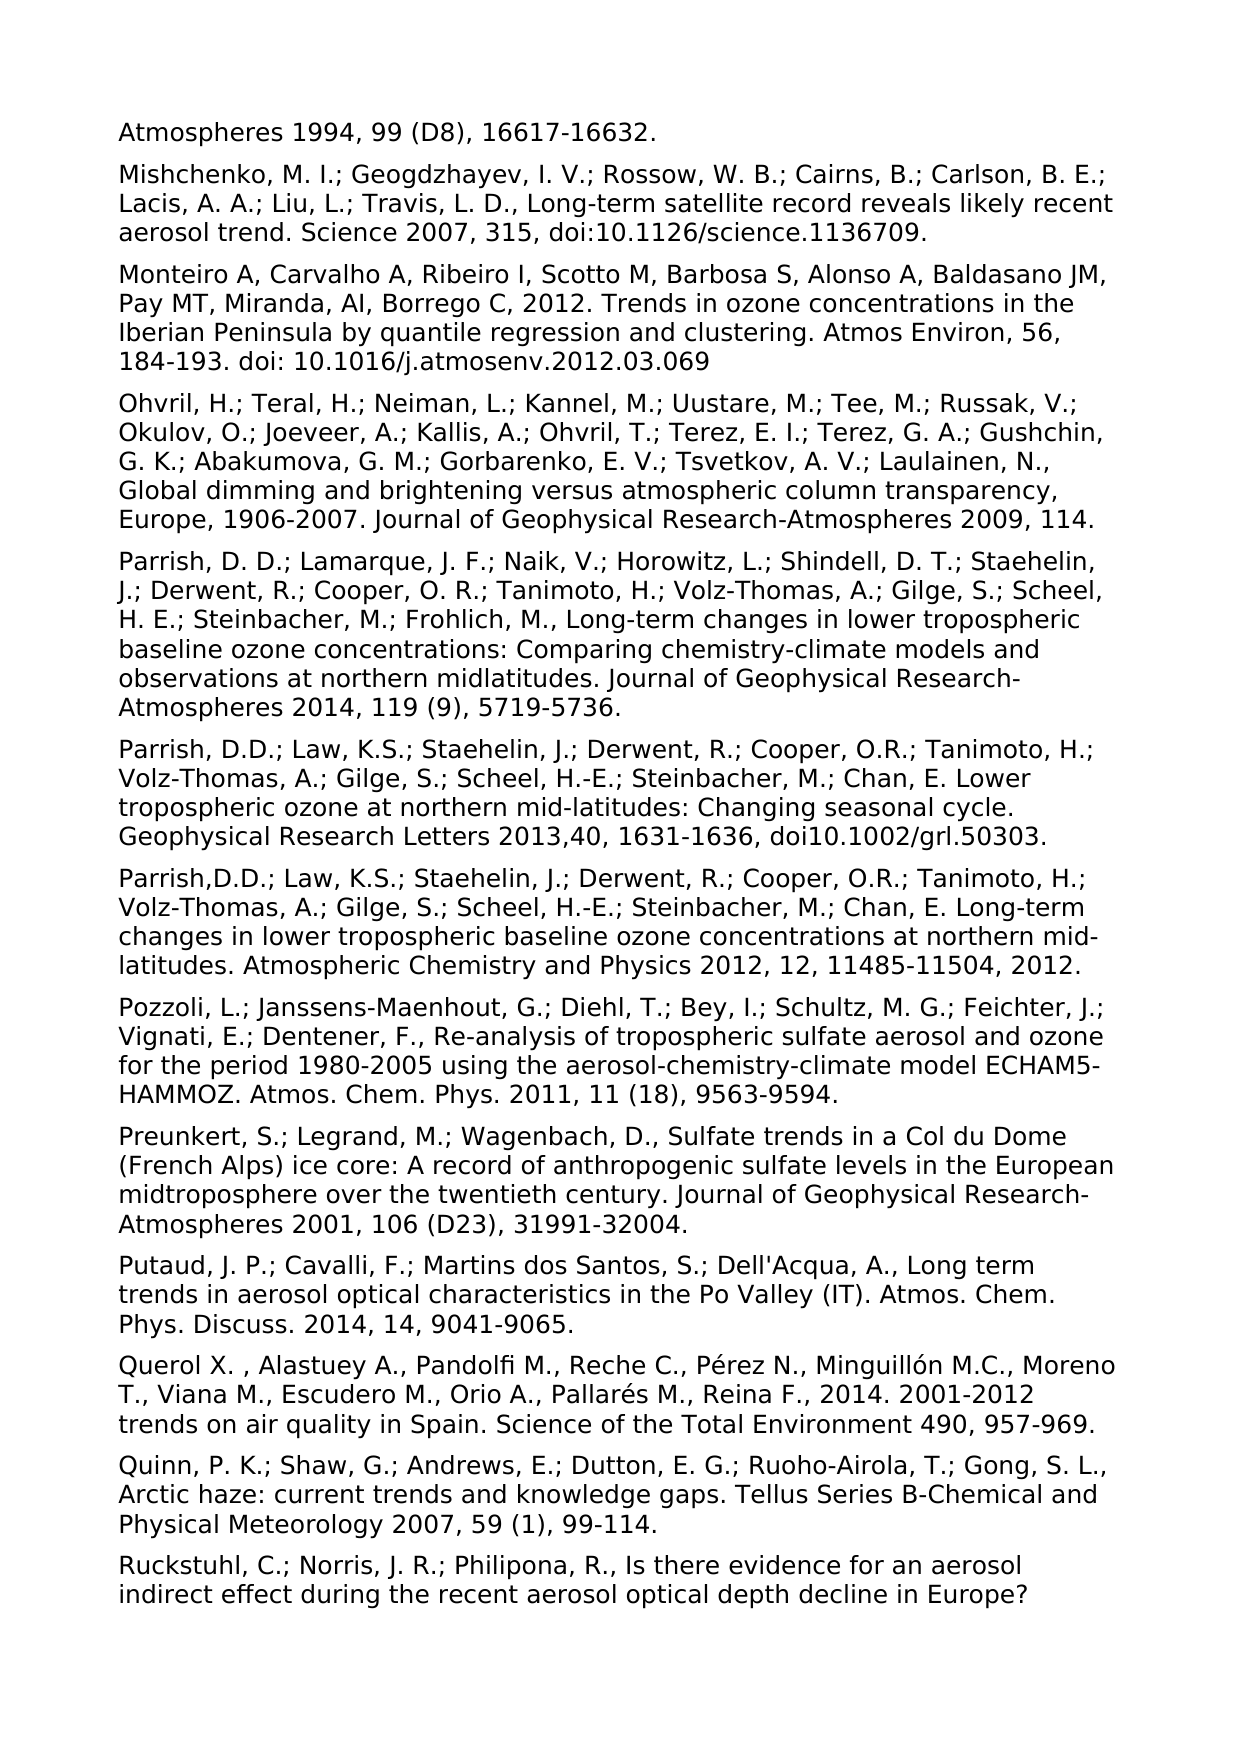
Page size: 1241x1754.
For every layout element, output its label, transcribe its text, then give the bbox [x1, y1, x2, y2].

text Quinn, P. K.; Shaw, G.; Andrews, E.; Dutton, E. G.; Ruoho-Airola, T.; Gong, S. L., Arctic haze: current trends and knowledge gaps. Tellus Series B-Chemical and Physical Meteorology 2007, 59 (1), 99-114. [118, 1451, 1122, 1539]
text Preunkert, S.; Legrand, M.; Wagenbach, D., Sulfate trends in a Col du Dome (French Alps) ice core: A record of anthropogenic sulfate levels in the European midtroposphere over the twentieth century. Journal of Geophysical Research-Atmospheres 2001, 106 (D23), 31991-32004. [118, 1122, 1122, 1239]
text Querol X. , Alastuey A., Pandolfi M., Reche C., Pérez N., Minguillón M.C., Moreno T., Viana M., Escudero M., Orio A., Pallarés M., Reina F., 2014. 2001-2012 trends on air quality in Spain. Science of the Total Environment 490, 957-969. [118, 1351, 1122, 1439]
text Putaud, J. P.; Cavalli, F.; Martins dos Santos, S.; Dell'Acqua, A., Long term trends in aerosol optical characteristics in the Po Valley (IT). Atmos. Chem. Phys. Discuss. 2014, 14, 9041-9065. [118, 1251, 1122, 1339]
text Parrish, D.D.; Law, K.S.; Staehelin, J.; Derwent, R.; Cooper, O.R.; Tanimoto, H.; Volz-Thomas, A.; Gilge, S.; Scheel, H.-E.; Steinbacher, M.; Chan, E. Lower tropospheric ozone at northern mid-latitudes: Changing seasonal cycle. Geophysical Research Letters 2013,40, 1631-1636, doi10.1002/grl.50303. [118, 735, 1122, 851]
text Monteiro A, Carvalho A, Ribeiro I, Scotto M, Barbosa S, Alonso A, Baldasano JM, Pay MT, Miranda, AI, Borrego C, 2012. Trends in ozone concentrations in the Iberian Peninsula by quantile regression and clustering. Atmos Environ, 56, 184-193. doi: 10.1016/j.atmosenv.2012.03.069 [118, 260, 1122, 376]
text Ohvril, H.; Teral, H.; Neiman, L.; Kannel, M.; Uustare, M.; Tee, M.; Russak, V.; Okulov, O.; Joeveer, A.; Kallis, A.; Ohvril, T.; Terez, E. I.; Terez, G. A.; Gushchin, G. K.; Abakumova, G. M.; Gorbarenko, E. V.; Tsvetkov, A. V.; Laulainen, N., Global dimming and brightening versus atmospheric column transparency, Europe, 1906-2007. Journal of Geophysical Research-Atmospheres 2009, 114. [118, 389, 1122, 535]
text Atmospheres 1994, 99 (D8), 16617-16632. [118, 118, 1122, 147]
text Mishchenko, M. I.; Geogdzhayev, I. V.; Rossow, W. B.; Cairns, B.; Carlson, B. E.; Lacis, A. A.; Liu, L.; Travis, L. D., Long-term satellite record reveals likely recent aerosol trend. Science 2007, 315, doi:10.1126/science.1136709. [118, 160, 1122, 247]
text Parrish,D.D.; Law, K.S.; Staehelin, J.; Derwent, R.; Cooper, O.R.; Tanimoto, H.; Volz-Thomas, A.; Gilge, S.; Scheel, H.-E.; Steinbacher, M.; Chan, E. Long-term changes in lower tropospheric baseline ozone concentrations at northern mid-latitudes. Atmospheric Chemistry and Physics 2012, 12, 11485-11504, 2012. [118, 864, 1122, 981]
text Pozzoli, L.; Janssens-Maenhout, G.; Diehl, T.; Bey, I.; Schultz, M. G.; Feichter, J.; Vignati, E.; Dentener, F., Re-analysis of tropospheric sulfate aerosol and ozone for the period 1980-2005 using the aerosol-chemistry-climate model ECHAM5-HAMMOZ. Atmos. Chem. Phys. 2011, 11 (18), 9563-9594. [118, 993, 1122, 1110]
text Ruckstuhl, C.; Norris, J. R.; Philipona, R., Is there evidence for an aerosol indirect effect during the recent aerosol optical depth decline in Europe? [118, 1551, 1122, 1610]
text Parrish, D. D.; Lamarque, J. F.; Naik, V.; Horowitz, L.; Shindell, D. T.; Staehelin, J.; Derwent, R.; Cooper, O. R.; Tanimoto, H.; Volz-Thomas, A.; Gilge, S.; Scheel, H. E.; Steinbacher, M.; Frohlich, M., Long-term changes in lower tropospheric baseline ozone concentrations: Comparing chemistry-climate models and observations at northern midlatitudes. Journal of Geophysical Research-Atmospheres 2014, 119 (9), 5719-5736. [118, 547, 1122, 722]
